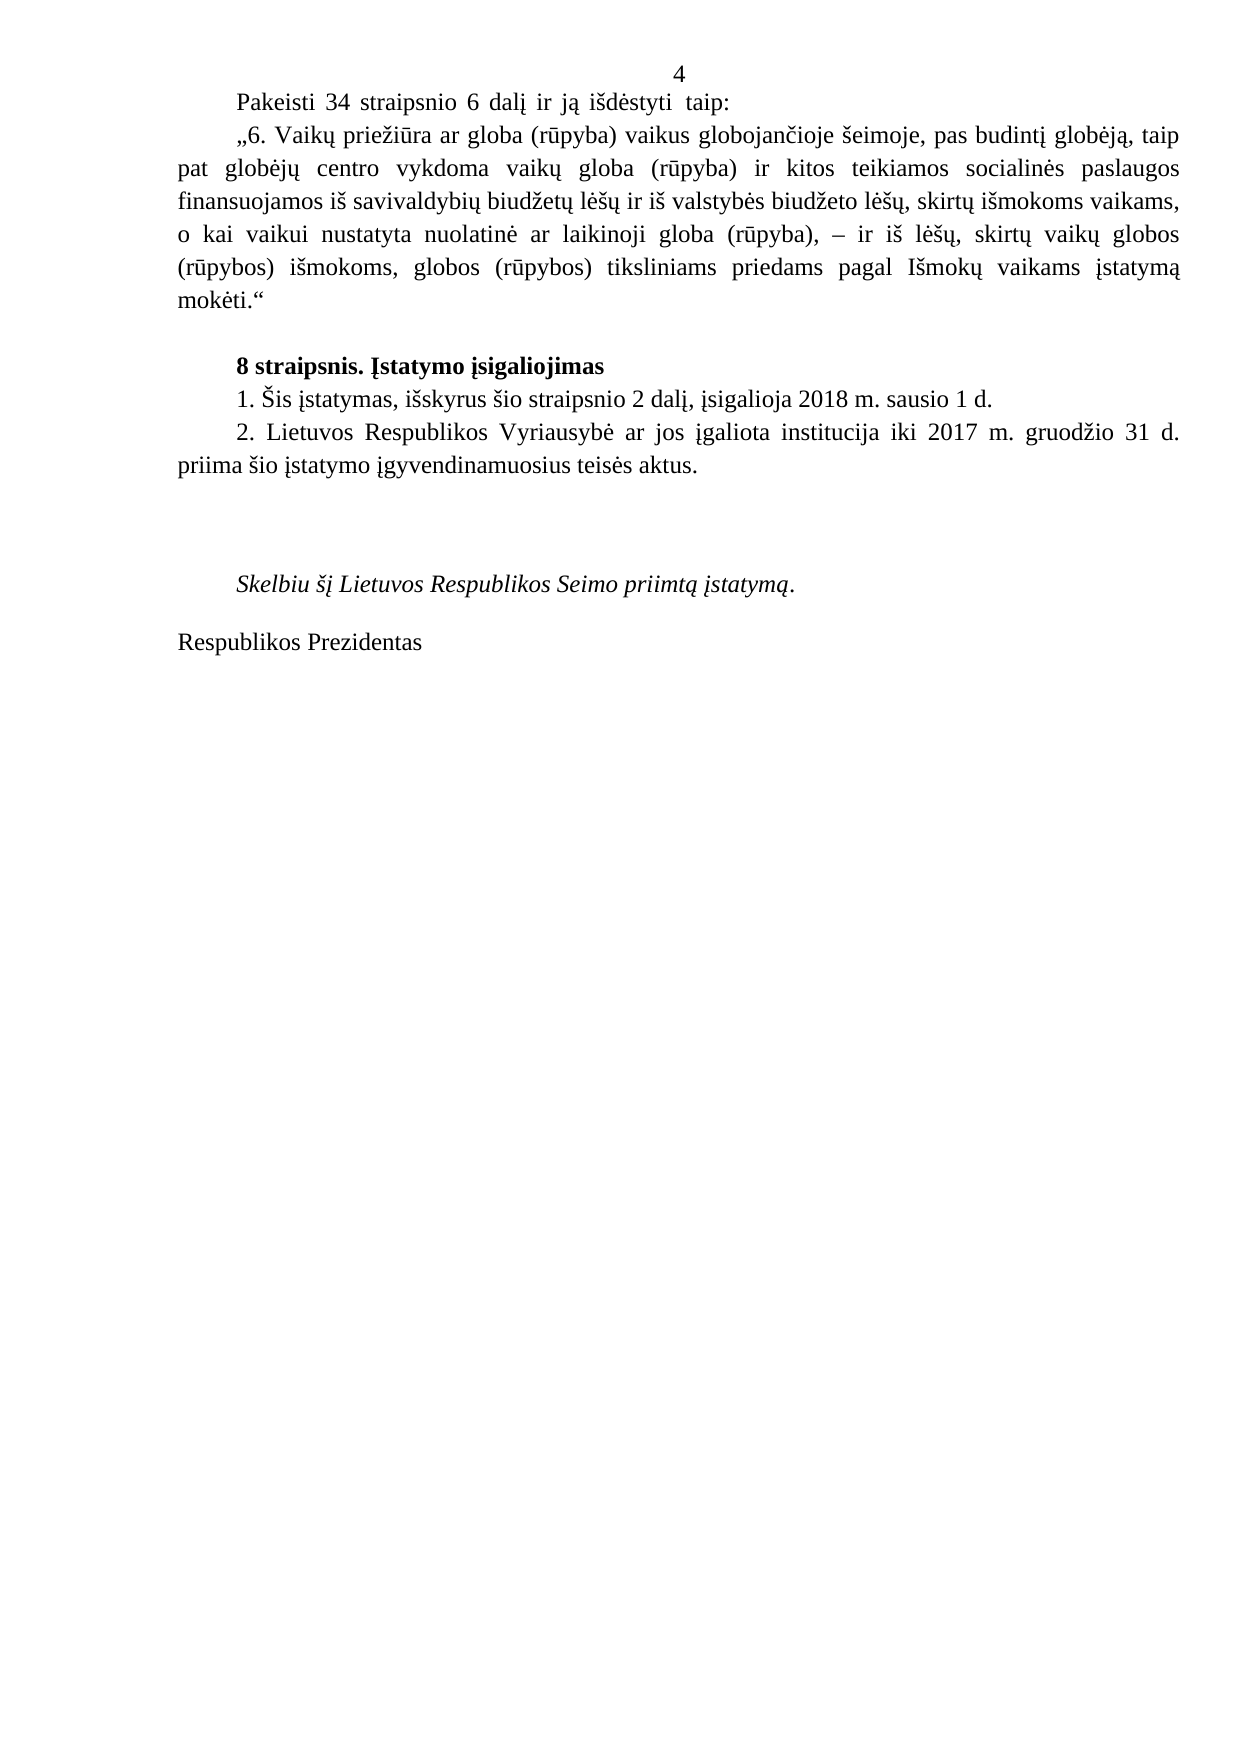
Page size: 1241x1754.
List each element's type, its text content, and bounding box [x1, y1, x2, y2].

text 8 straipsnis. Įstatymo įsigaliojimas [177, 351, 1181, 380]
text Pakeisti 34 straipsnio 6 dalį ir ją išdėstyti taip: [177, 87, 1181, 116]
text Respublikos Prezidentas [177, 627, 1181, 656]
text 2. Lietuvos Respublikos Vyriausybė ar jos įgaliota institucija iki 2017 m. gruodžio 31 d. priima šio įstatymo įgyvendinamuosius teisės aktus. [177, 417, 1181, 479]
text 1. Šis įstatymas, išskyrus šio straipsnio 2 dalį, įsigalioja 2018 m. sausio 1 d. [177, 384, 1181, 413]
text Skelbiu šį Lietuvos Respublikos Seimo priimtą įstatymą. [177, 569, 1181, 598]
text „6. Vaikų priežiūra ar globa (rūpyba) vaikus globojančioje šeimoje, pas budintį globėją, taip pat globėjų centro vykdoma vaikų globa (rūpyba) ir kitos teikiamos socialinės paslaugos finansuojamos iš savivaldybių biudžetų lėšų ir iš valstybės biudžeto lėšų, skirtų išmokoms vaikams, o kai vaikui nustatyta nuolatinė ar laikinoji globa (rūpyba), – ir iš lėšų, skirtų vaikų globos (rūpybos) išmokoms, globos (rūpybos) tiksliniams priedams pagal Išmokų vaikams įstatymą mokėti.“ [177, 120, 1181, 314]
